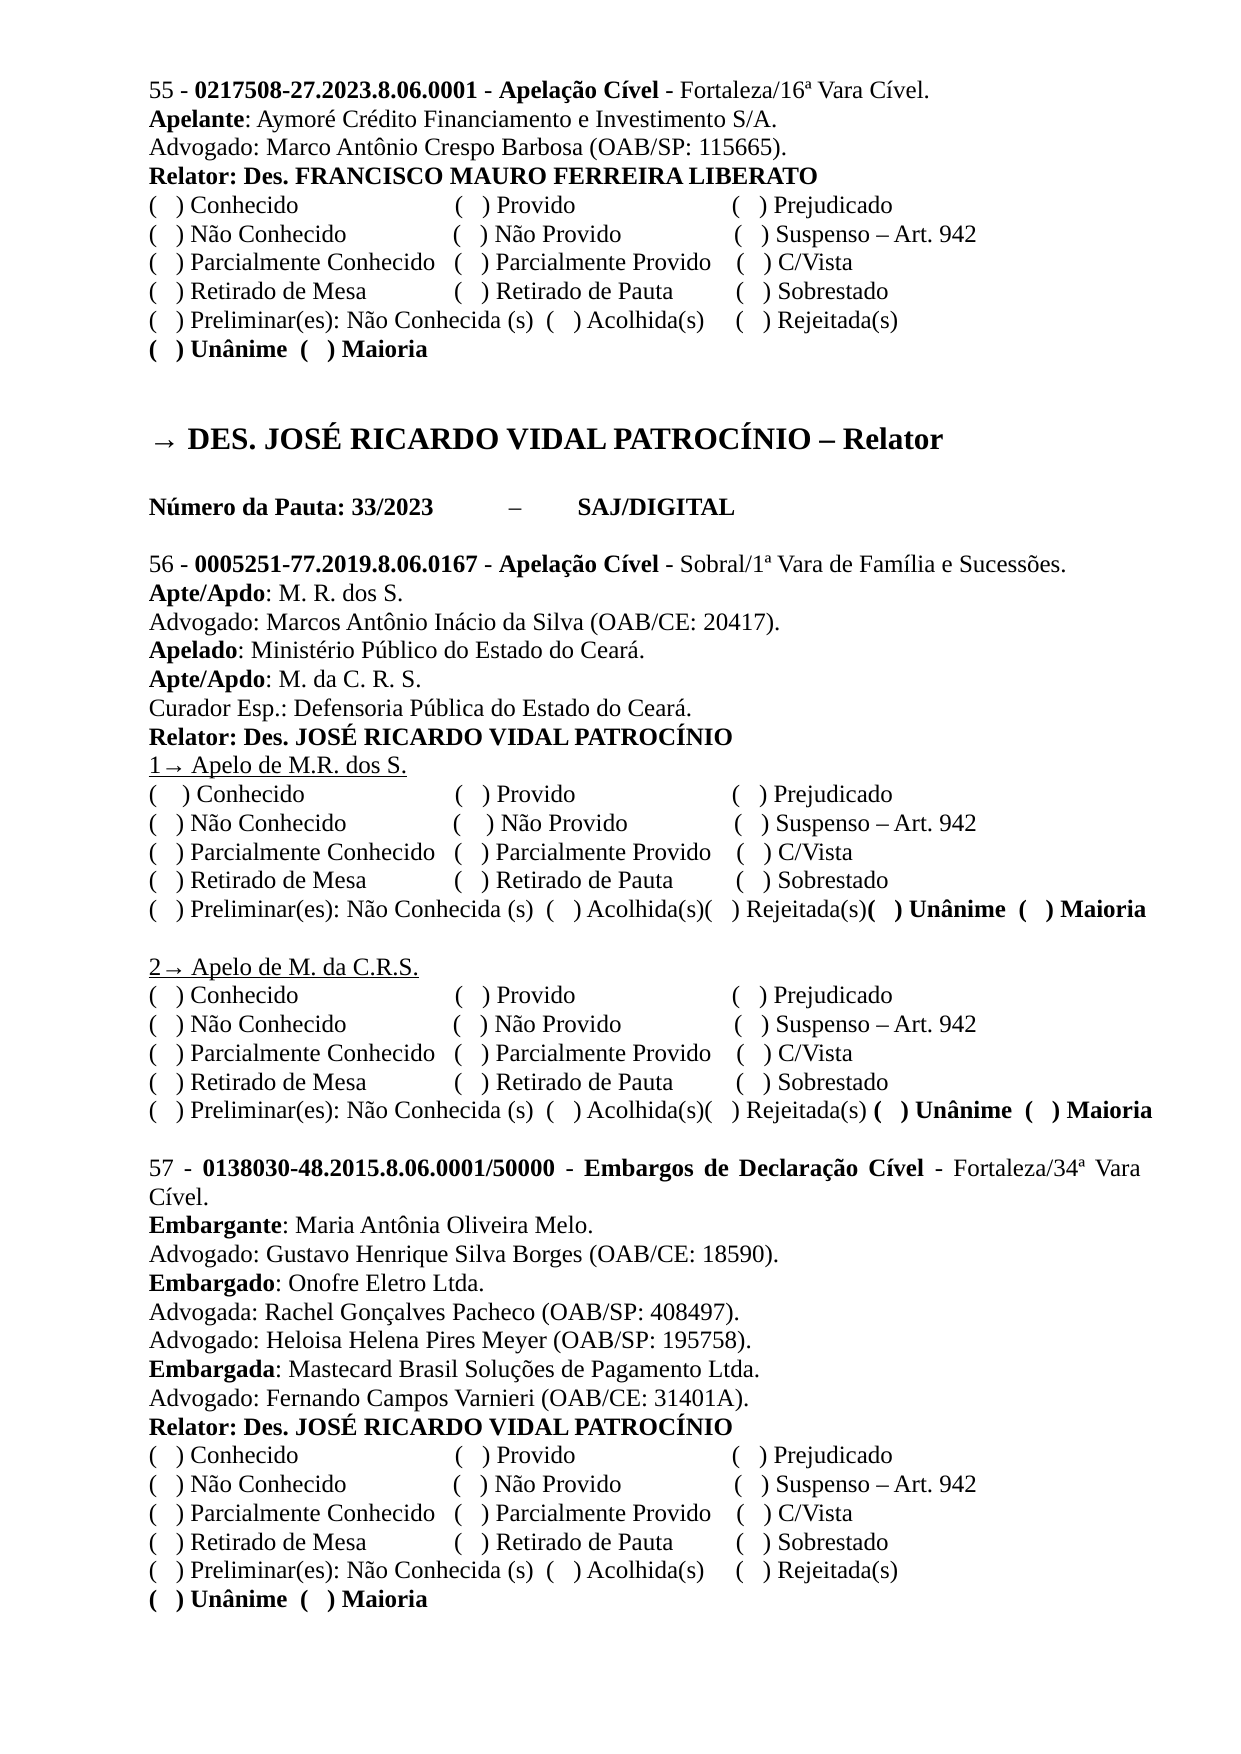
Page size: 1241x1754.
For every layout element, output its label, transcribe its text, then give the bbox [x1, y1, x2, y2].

text Advogado: Gustavo Henrique Silva Borges (OAB/CE: 18590). [148, 1239, 1141, 1268]
text 55 - 0217508-27.2023.8.06.0001 - Apelação Cível - Fortaleza/16ª Vara Cível. [148, 75, 1141, 104]
text Relator: Des. JOSÉ RICARDO VIDAL PATROCÍNIO [148, 722, 1141, 751]
text ( ) Unânime ( ) Maioria [148, 1584, 1141, 1613]
text Embargada: Mastecard Brasil Soluções de Pagamento Ltda. [148, 1354, 1141, 1383]
text ( ) Unânime ( ) Maioria [148, 334, 1141, 362]
text ( ) Parcialmente Conhecido ( ) Parcialmente Provido ( ) C/Vista [148, 1498, 1158, 1527]
text Relator: Des. FRANCISCO MAURO FERREIRA LIBERATO [148, 161, 1141, 190]
text ( ) Retirado de Mesa ( ) Retirado de Pauta ( ) Sobrestado [148, 866, 1158, 894]
text 1→ Apelo de M.R. dos S. [148, 751, 1141, 779]
text → DES. JOSÉ RICARDO VIDAL PATROCÍNIO – Relator [148, 420, 1141, 456]
text ( ) Preliminar(es): Não Conhecida (s) ( ) Acolhida(s)( ) Rejeitada(s)( ) Unânime ( ) Maioria [148, 894, 1158, 923]
text ( ) Conhecido ( ) Provido ( ) Prejudicado [148, 190, 1141, 219]
text Advogado: Marco Antônio Crespo Barbosa (OAB/SP: 115665). [148, 132, 1141, 161]
text ( ) Conhecido ( ) Provido ( ) Prejudicado [148, 779, 1141, 808]
text ( ) Não Conhecido ( ) Não Provido ( ) Suspenso – Art. 942 [148, 1009, 1158, 1038]
text 56 - 0005251-77.2019.8.06.0167 - Apelação Cível - Sobral/1ª Vara de Família e Sucessões. [148, 549, 1141, 578]
text 57 - 0138030-48.2015.8.06.0001/50000 - Embargos de Declaração Cível - Fortaleza/34ª Vara Cível. [148, 1153, 1141, 1211]
text Relator: Des. JOSÉ RICARDO VIDAL PATROCÍNIO [148, 1412, 1141, 1441]
text ( ) Preliminar(es): Não Conhecida (s) ( ) Acolhida(s) ( ) Rejeitada(s) [148, 1556, 1158, 1584]
text ( ) Não Conhecido ( ) Não Provido ( ) Suspenso – Art. 942 [148, 1469, 1158, 1498]
text Curador Esp.: Defensoria Pública do Estado do Ceará. [148, 693, 1141, 722]
text Apte/Apdo: M. da C. R. S. [148, 664, 1141, 693]
text Advogado: Fernando Campos Varnieri (OAB/CE: 31401A). [148, 1383, 1141, 1412]
text Advogado: Marcos Antônio Inácio da Silva (OAB/CE: 20417). [148, 607, 1141, 636]
text ( ) Retirado de Mesa ( ) Retirado de Pauta ( ) Sobrestado [148, 1527, 1158, 1556]
text 2→ Apelo de M. da C.R.S. [148, 952, 1141, 981]
text ( ) Não Conhecido ( ) Não Provido ( ) Suspenso – Art. 942 [148, 219, 1158, 247]
text ( ) Parcialmente Conhecido ( ) Parcialmente Provido ( ) C/Vista [148, 1038, 1158, 1067]
text Embargante: Maria Antônia Oliveira Melo. [148, 1211, 1141, 1239]
text ( ) Retirado de Mesa ( ) Retirado de Pauta ( ) Sobrestado [148, 1067, 1158, 1096]
text Advogada: Rachel Gonçalves Pacheco (OAB/SP: 408497). [148, 1297, 1141, 1326]
text Embargado: Onofre Eletro Ltda. [148, 1268, 1141, 1297]
text Advogado: Heloisa Helena Pires Meyer (OAB/SP: 195758). [148, 1326, 1141, 1354]
text ( ) Preliminar(es): Não Conhecida (s) ( ) Acolhida(s)( ) Rejeitada(s) ( ) Unânime ( ) Maioria [148, 1096, 1158, 1124]
text ( ) Não Conhecido ( ) Não Provido ( ) Suspenso – Art. 942 [148, 808, 1158, 837]
text ( ) Parcialmente Conhecido ( ) Parcialmente Provido ( ) C/Vista [148, 837, 1158, 866]
text ( ) Parcialmente Conhecido ( ) Parcialmente Provido ( ) C/Vista [148, 247, 1158, 276]
text Apte/Apdo: M. R. dos S. [148, 578, 1141, 607]
text ( ) Conhecido ( ) Provido ( ) Prejudicado [148, 981, 1141, 1009]
text ( ) Preliminar(es): Não Conhecida (s) ( ) Acolhida(s) ( ) Rejeitada(s) [148, 305, 1158, 334]
text Apelante: Aymoré Crédito Financiamento e Investimento S/A. [148, 104, 1141, 132]
text ( ) Conhecido ( ) Provido ( ) Prejudicado [148, 1441, 1141, 1469]
text Apelado: Ministério Público do Estado do Ceará. [148, 636, 1141, 664]
text Número da Pauta: 33/2023 – SAJ/DIGITAL [148, 492, 1141, 521]
text ( ) Retirado de Mesa ( ) Retirado de Pauta ( ) Sobrestado [148, 276, 1158, 305]
